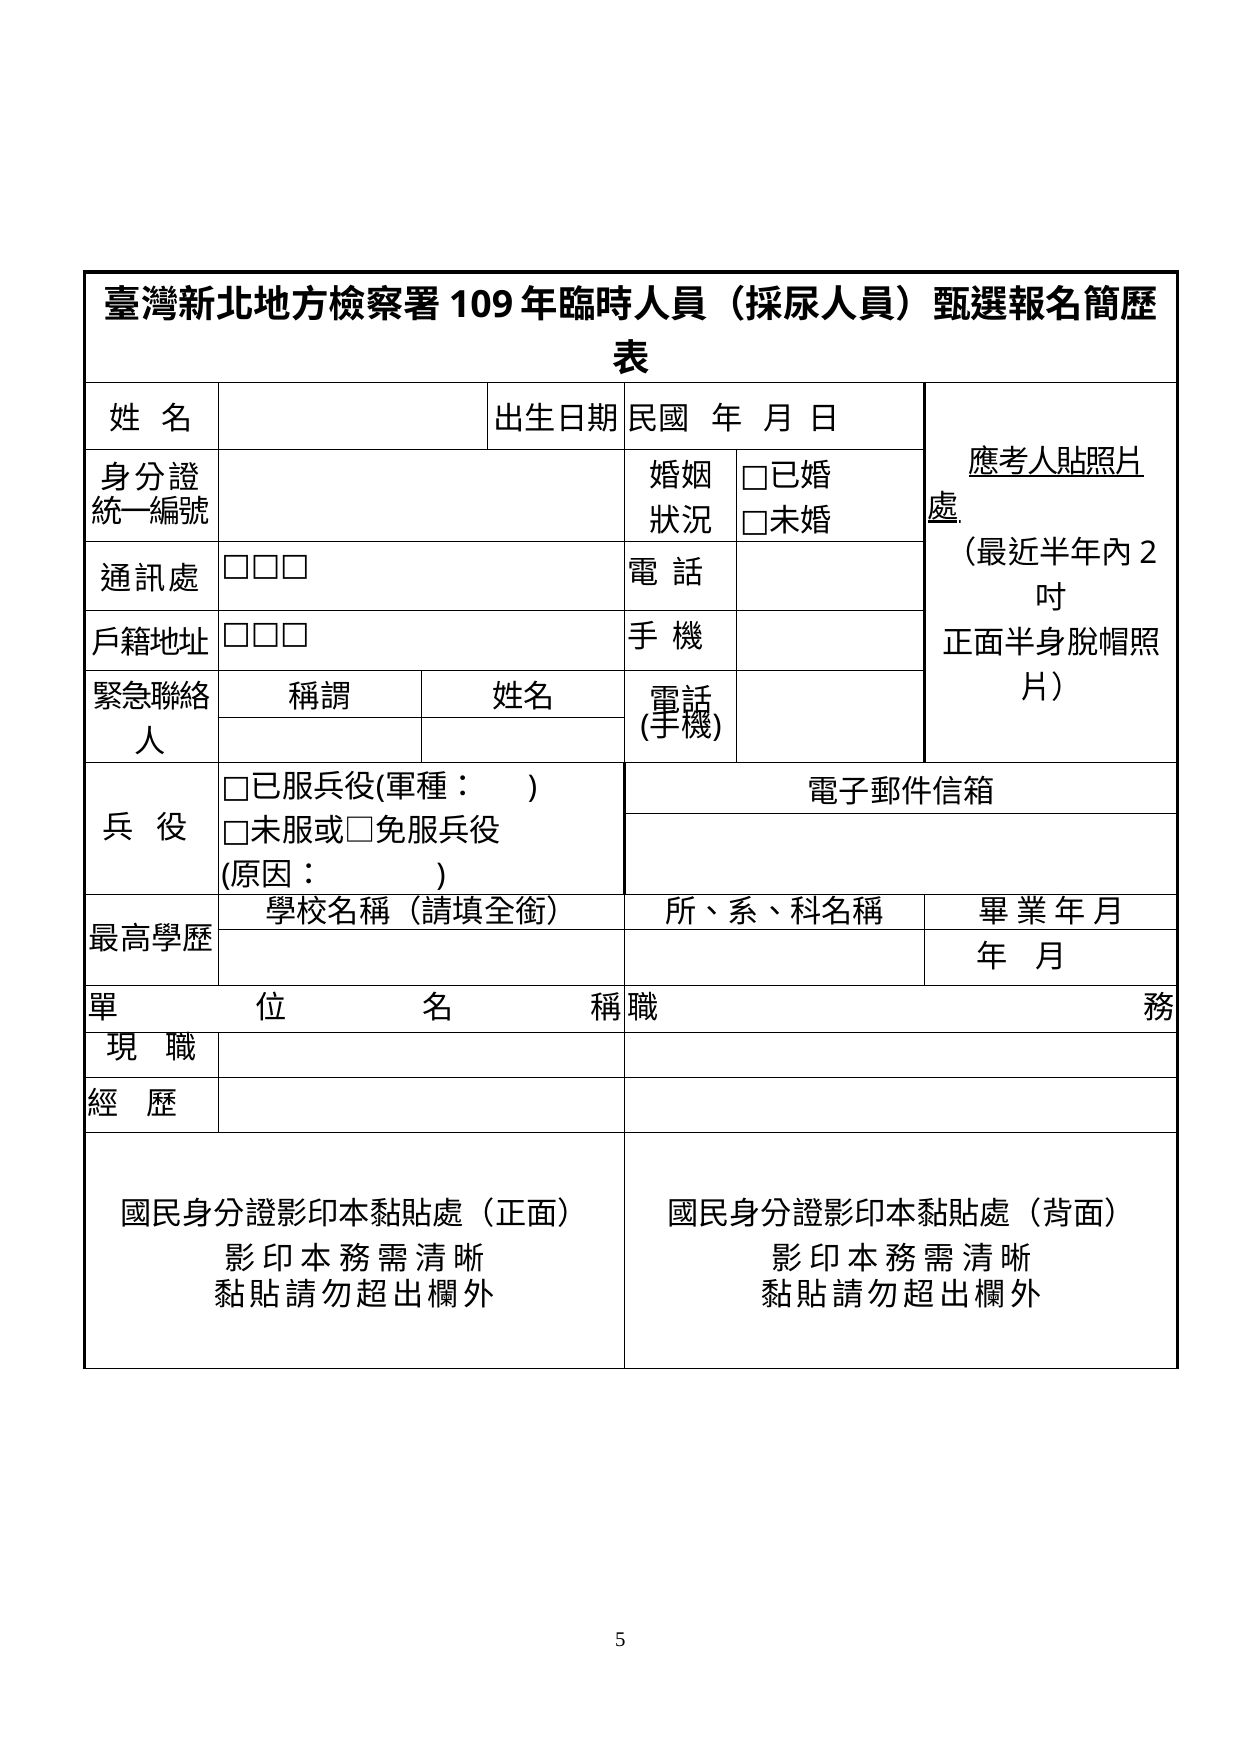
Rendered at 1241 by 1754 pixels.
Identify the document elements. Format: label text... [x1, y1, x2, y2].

table_cell [219, 1033, 624, 1077]
table_cell 電 話 [625, 542, 736, 609]
table_cell [219, 930, 624, 984]
table_cell 經 歷 [86, 1078, 218, 1132]
table_cell 畢 業 年 月 [925, 895, 1176, 929]
table_cell 現 職 [86, 1033, 218, 1077]
table_cell 兵 役 [86, 763, 218, 894]
table_cell [737, 671, 923, 762]
table_cell [219, 1078, 624, 1132]
table_cell □已服兵役(軍種： ) □未服或□免服兵役 (原因： ) [219, 763, 623, 894]
table_cell [422, 718, 624, 762]
table_cell [219, 718, 421, 762]
table_cell 職務 [625, 986, 1176, 1032]
table_cell 身 分 證 統一編號 [86, 450, 218, 541]
table_cell 單位名稱 [86, 986, 624, 1032]
table_cell 學校名稱（請填全銜） [219, 895, 624, 929]
table_cell 姓名 [422, 671, 624, 716]
table_cell 姓 名 [86, 383, 218, 449]
table_cell [219, 383, 487, 449]
table_cell [219, 450, 624, 541]
table_cell 國民身分證影印本黏貼處（背面） 影 印 本 務 需 清 晰 黏貼請勿超出欄外 [625, 1133, 1176, 1368]
table_cell 年 月 [925, 930, 1176, 984]
table_cell 出生日期 [488, 383, 624, 449]
table_cell 緊急聯絡人 [86, 671, 218, 762]
table_cell 所、系、科名稱 [625, 895, 924, 929]
table_cell □□□ [219, 542, 624, 609]
table_cell □已婚 □未婚 [737, 450, 923, 541]
table_cell [626, 814, 1176, 894]
table_header 臺灣新北地方檢察署109年臨時人員（採尿人員）甄選報名簡歷表 [86, 274, 1176, 382]
table_cell [625, 930, 924, 984]
table_cell 民國 年 月 日 [625, 383, 923, 449]
table_cell 電子郵件信箱 [626, 763, 1176, 813]
table_cell 戶籍地址 [86, 611, 218, 670]
table_cell 國民身分證影印本黏貼處（正面） 影 印 本 務 需 清 晰 黏貼請勿超出欄外 [86, 1133, 624, 1368]
table_cell [737, 542, 923, 609]
table_cell [625, 1033, 1176, 1077]
table_cell 最高學歷 [86, 895, 218, 984]
table_cell 電話 (手機) [625, 671, 736, 762]
table_cell [737, 611, 923, 670]
table_cell 手 機 [625, 611, 736, 670]
table_cell [625, 1078, 1176, 1132]
table_cell □□□ [219, 611, 624, 670]
table_cell 應考人貼照片處 （最近半年內2吋 正面半身脫帽照片） [926, 383, 1176, 762]
table_cell 稱謂 [219, 671, 421, 716]
table_cell 通 訊 處 [86, 542, 218, 609]
table_cell 婚姻 狀況 [625, 450, 736, 541]
